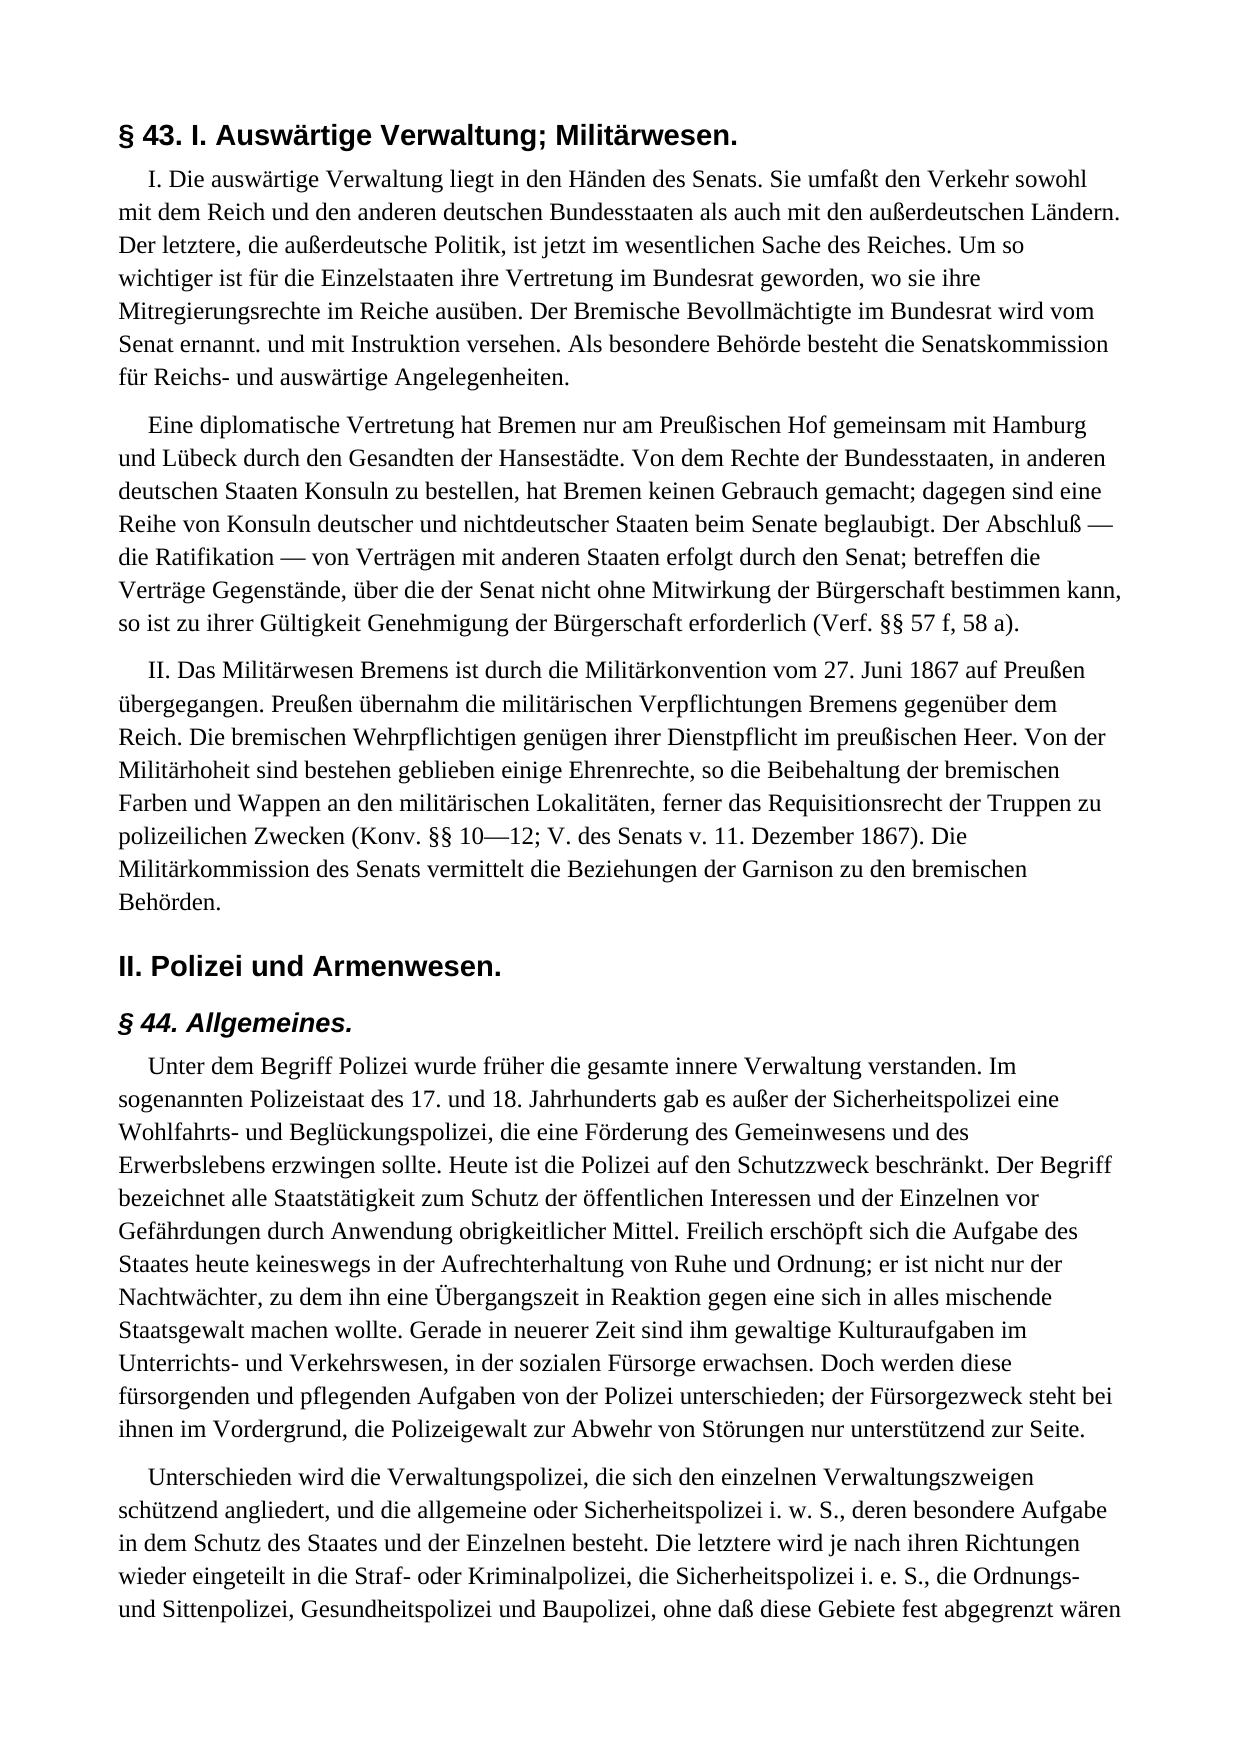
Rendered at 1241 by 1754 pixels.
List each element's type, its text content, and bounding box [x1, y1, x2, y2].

subtitle II. Polizei und Armenwesen. [118, 949, 1122, 982]
subtitle § 44. Allgemeines. [118, 1007, 1122, 1039]
text Unter dem Begriff Polizei wurde früher die gesamte innere Verwaltung verstanden. Im sogenannten Polizeistaat des 17. und 18. Jahrhunderts gab es außer der Sicherheitspolizei eine Wohlfahrts- und Beglückungspolizei, die eine Förderung des Gemeinwesens und des Erwerbslebens erzwingen sollte. Heute ist die Polizei auf den Schutzzweck beschränkt. Der Begriff bezeichnet alle Staatstätigkeit zum Schutz der öffentlichen Interessen und der Einzelnen vor Gefährdungen durch Anwendung obrigkeitlicher Mittel. Freilich erschöpft sich die Aufgabe des Staates heute keineswegs in der Aufrechterhaltung von Ruhe und Ordnung; er ist nicht nur der Nachtwächter, zu dem ihn eine Übergangszeit in Reaktion gegen eine sich in alles mischende Staatsgewalt machen wollte. Gerade in neuerer Zeit sind ihm gewaltige Kulturaufgaben im Unterrichts- und Verkehrswesen, in der sozialen Fürsorge erwachsen. Doch werden diese fürsorgenden und pflegenden Aufgaben von der Polizei unterschieden; der Fürsorgezweck steht bei ihnen im Vordergrund, die Polizeigewalt zur Abwehr von Störungen nur unterstützend zur Seite. [118, 1051, 1122, 1443]
subtitle § 43. I. Auswärtige Verwaltung; Militärwesen. [118, 118, 1122, 152]
text Eine diplomatische Vertretung hat Bremen nur am Preußischen Hof gemeinsam mit Hamburg und Lübeck durch den Gesandten der Hansestädte. Von dem Rechte der Bundesstaaten, in anderen deutschen Staaten Konsuln zu bestellen, hat Bremen keinen Gebrauch gemacht; dagegen sind eine Reihe von Konsuln deutscher und nichtdeutscher Staaten beim Senate beglaubigt. Der Abschluß — die Ratifikation — von Verträgen mit anderen Staaten erfolgt durch den Senat; betreffen die Verträge Gegenstände, über die der Senat nicht ohne Mitwirkung der Bürgerschaft bestimmen kann, so ist zu ihrer Gültigkeit Genehmigung der Bürgerschaft erforderlich (Verf. §§ 57 f, 58 a). [118, 410, 1122, 637]
text II. Das Militärwesen Bremens ist durch die Militärkonvention vom 27. Juni 1867 auf Preußen übergegangen. Preußen übernahm die militärischen Verpflichtungen Bremens gegenüber dem Reich. Die bremischen Wehrpflichtigen genügen ihrer Dienstpflicht im preußischen Heer. Von der Militärhoheit sind bestehen geblieben einige Ehrenrechte, so die Beibehaltung der bremischen Farben und Wappen an den militärischen Lokalitäten, ferner das Requisitionsrecht der Truppen zu polizeilichen Zwecken (Konv. §§ 10—12; V. des Senats v. 11. Dezember 1867). Die Militärkommission des Senats vermittelt die Beziehungen der Garnison zu den bremischen Behörden. [118, 656, 1122, 916]
text I. Die auswärtige Verwaltung liegt in den Händen des Senats. Sie umfaßt den Verkehr sowohl mit dem Reich und den anderen deutschen Bundesstaaten als auch mit den außerdeutschen Ländern. Der letztere, die außerdeutsche Politik, ist jetzt im wesentlichen Sache des Reiches. Um so wichtiger ist für die Einzelstaaten ihre Vertretung im Bundesrat geworden, wo sie ihre Mitregierungsrechte im Reiche ausüben. Der Bremische Bevollmächtigte im Bundesrat wird vom Senat ernannt. und mit Instruktion versehen. Als besondere Behörde besteht die Senatskommission für Reichs- und auswärtige Angelegenheiten. [118, 164, 1122, 391]
text Unterschieden wird die Verwaltungspolizei, die sich den einzelnen Verwaltungszweigen schützend angliedert, und die allgemeine oder Sicherheitspolizei i. w. S., deren besondere Aufgabe in dem Schutz des Staates und der Einzelnen besteht. Die letztere wird je nach ihren Richtungen wieder eingeteilt in die Straf- oder Kriminalpolizei, die Sicherheitspolizei i. e. S., die Ordnungs- und Sittenpolizei, Gesundheitspolizei und Baupolizei, ohne daß diese Gebiete fest abgegrenzt wären [118, 1462, 1122, 1623]
